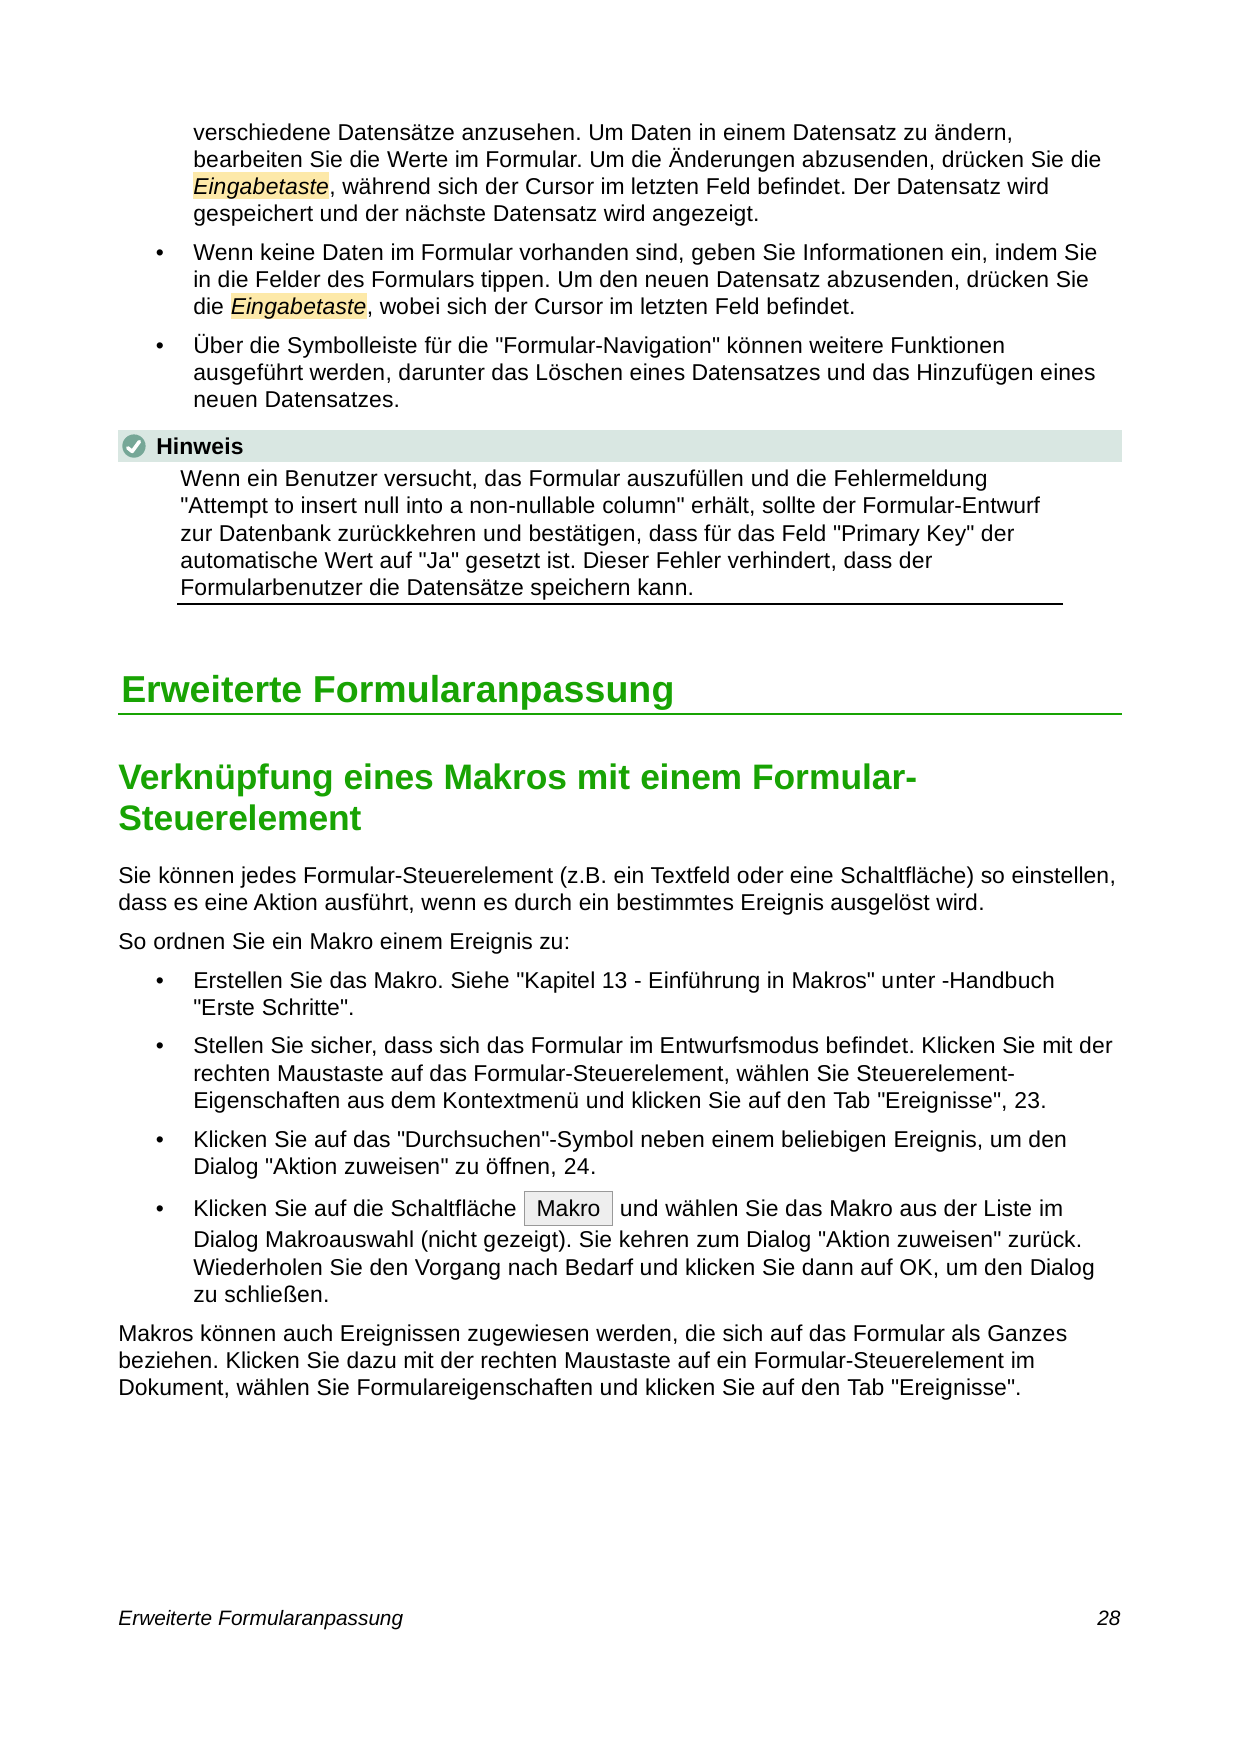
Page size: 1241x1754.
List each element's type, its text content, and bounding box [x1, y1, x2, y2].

text So ordnen Sie ein Makro einem Ereignis zu: [118, 927, 1122, 954]
list verschiedene Datensätze anzusehen. Um Daten in einem Datensatz zu ändern, bearbeiten Sie die Werte im Formular. Um die Änderungen abzusenden, drücken Sie die Eingabetaste, während sich der Cursor im letzten Feld befindet. Der Datensatz wird gespeichert und der nächste Datensatz wird angezeigt. [156, 118, 1122, 226]
subtitle Erweiterte Formularanpassung [118, 664, 1122, 713]
list Hinweis [118, 430, 1122, 462]
list Wenn keine Daten im Formular vorhanden sind, geben Sie Informationen ein, indem Sie in die Felder des Formulars tippen. Um den neuen Datensatz abzusenden, drücken Sie die Eingabetaste, wobei sich der Cursor im letzten Feld befindet. [156, 238, 1122, 319]
subtitle Verknüpfung eines Makros mit einem Formular-Steuerelement [118, 757, 1122, 838]
text Makros können auch Ereignissen zugewiesen werden, die sich auf das Formular als Ganzes beziehen. Klicken Sie dazu mit der rechten Maustaste auf ein Formular-Steuerelement im Dokument, wählen Sie Formulareigenschaften und klicken Sie auf den Tab "Ereignisse". [118, 1319, 1122, 1400]
text Wenn ein Benutzer versucht, das Formular auszufüllen und die Fehlermeldung "Attempt to insert null into a non-nullable column" erhält, sollte der Formular-Entwurf zur Datenbank zurückkehren und bestätigen, dass für das Feld "Primary Key" der automatische Wert auf "Ja" gesetzt ist. Dieser Fehler verhindert, dass der Formularbenutzer die Datensätze speichern kann. [177, 462, 1063, 603]
list Über die Symbolleiste für die "Formular-Navigation" können weitere Funktionen ausgeführt werden, darunter das Löschen eines Datensatzes und das Hinzufügen eines neuen Datensatzes. [156, 331, 1122, 412]
list Erstellen Sie das Makro. Siehe "Kapitel 13 - Einführung in Makros" unter -Handbuch "Erste Schritte". [156, 966, 1122, 1020]
text Sie können jedes Formular-Steuerelement (z.B. ein Textfeld oder eine Schaltfläche) so einstellen, dass es eine Aktion ausführt, wenn es durch ein bestimmtes Ereignis ausgelöst wird. [118, 861, 1122, 915]
list Stellen Sie sicher, dass sich das Formular im Entwurfsmodus befindet. Klicken Sie mit der rechten Maustaste auf das Formular-Steuerelement, wählen Sie Steuerelement-Eigenschaften aus dem Kontextmenü und klicken Sie auf den Tab "Ereignisse", Abbildung 23. [156, 1032, 1122, 1113]
list Klicken Sie auf die Schaltfläche Makro und wählen Sie das Makro aus der Liste im Dialog Makroauswahl (nicht gezeigt). Sie kehren zum Dialog "Aktion zuweisen" zurück. Wiederholen Sie den Vorgang nach Bedarf und klicken Sie dann auf OK, um den Dialog zu schließen. [156, 1191, 1122, 1307]
list Klicken Sie auf das "Durchsuchen"-Symbol neben einem beliebigen Ereignis, um den Dialog "Aktion zuweisen" zu öffnen, Abbildung 24. [156, 1125, 1122, 1179]
